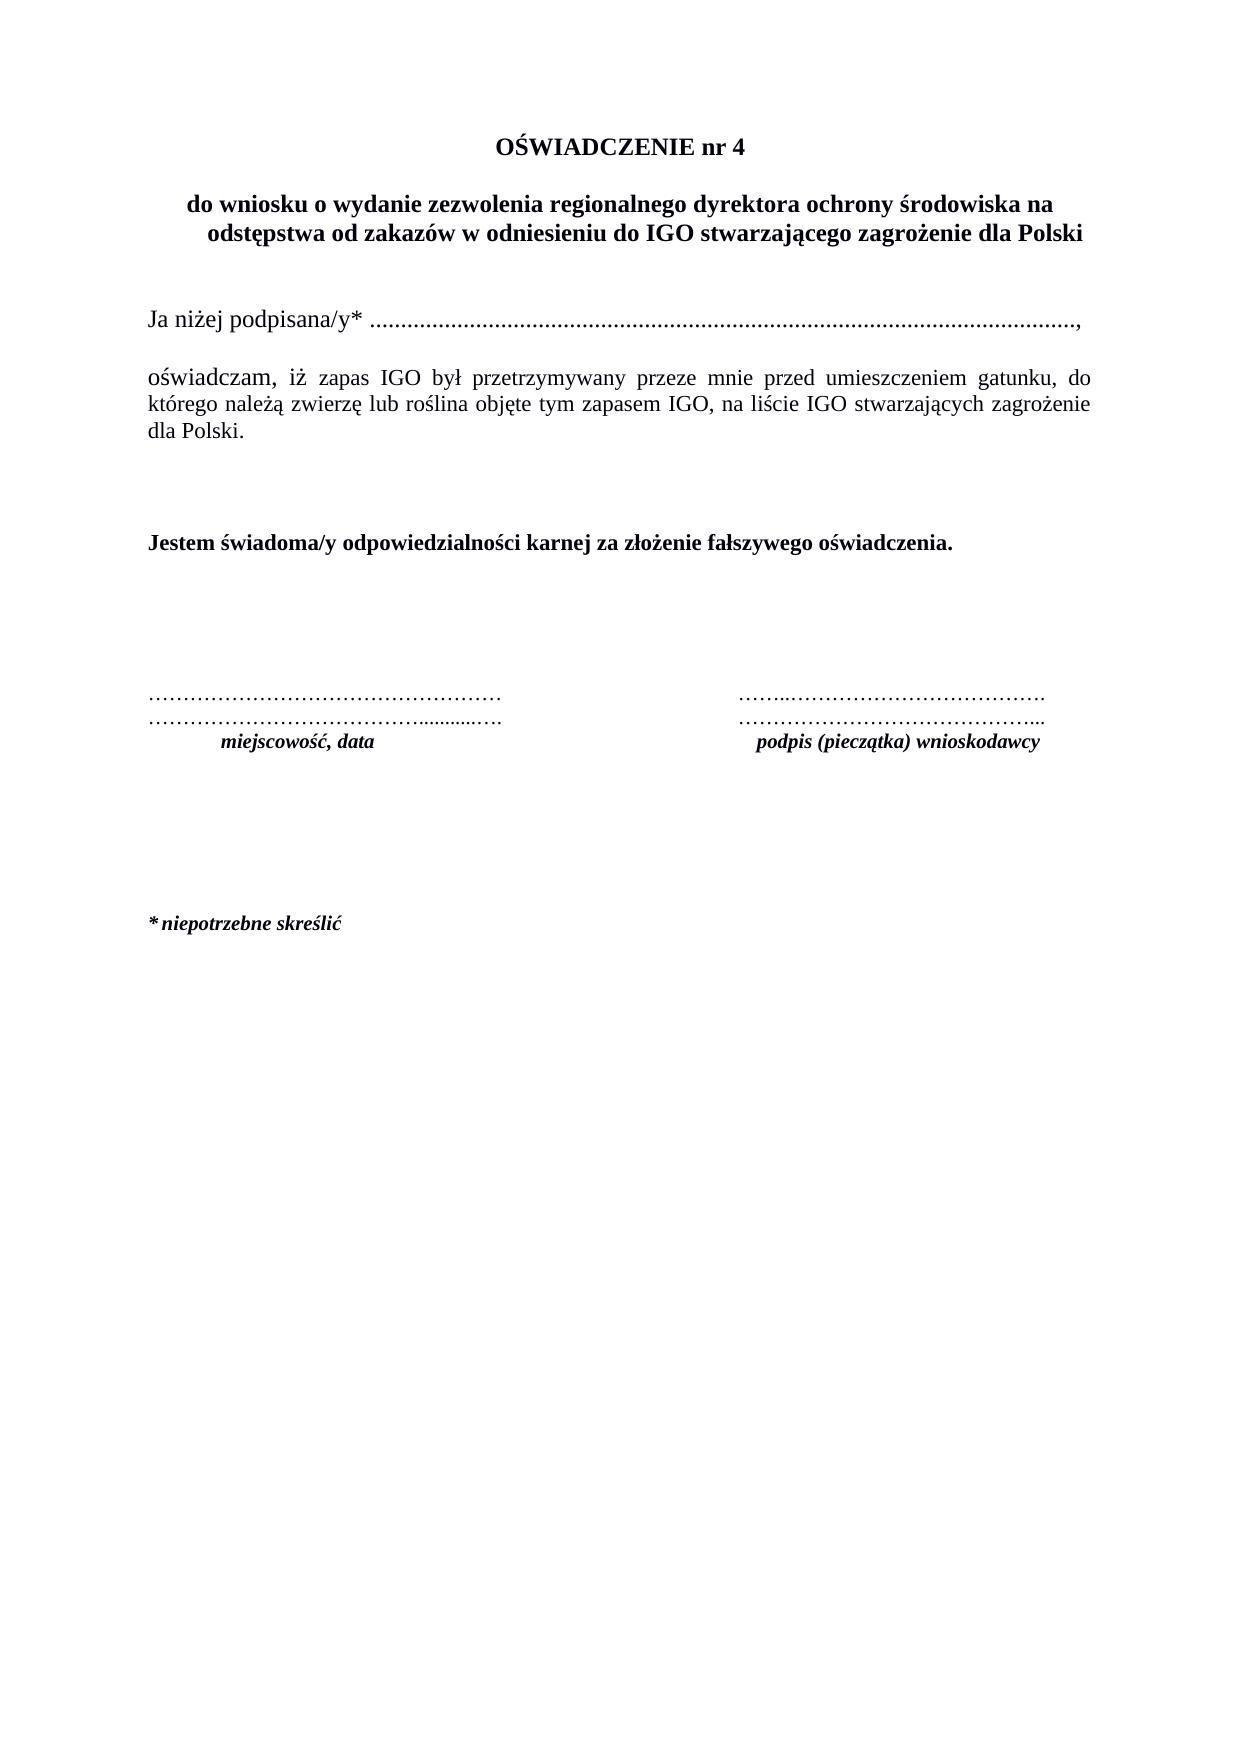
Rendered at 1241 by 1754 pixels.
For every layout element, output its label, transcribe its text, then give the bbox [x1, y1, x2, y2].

text oświadczam, iż zapas IGO był przetrzymywany przeze mnie przed umieszczeniem gatunku, do którego należą zwierzę lub roślina objęte tym zapasem IGO, na liście IGO stwarzających zagrożenie dla Polski. [148, 362, 1093, 443]
text miejscowość, data podpis (pieczątka) wnioskodawcy [148, 729, 1093, 753]
text OŚWIADCZENIE nr 4 [148, 132, 1093, 161]
text Jestem świadoma/y odpowiedzialności karnej za złożenie fałszywego oświadczenia. [148, 529, 1093, 556]
text …………………………………………… ……..………………………………. …………………………………...........…. ……………………………………... [148, 681, 1093, 729]
text * niepotrzebne skreślić [148, 911, 1093, 935]
text do wniosku o wydanie zezwolenia regionalnego dyrektora ochrony środowiska na odstępstwa od zakazów w odniesieniu do IGO stwarzającego zagrożenie dla Polski [148, 189, 1093, 247]
text Ja niżej podpisana/y* ................................................................................................................., [148, 304, 1093, 333]
